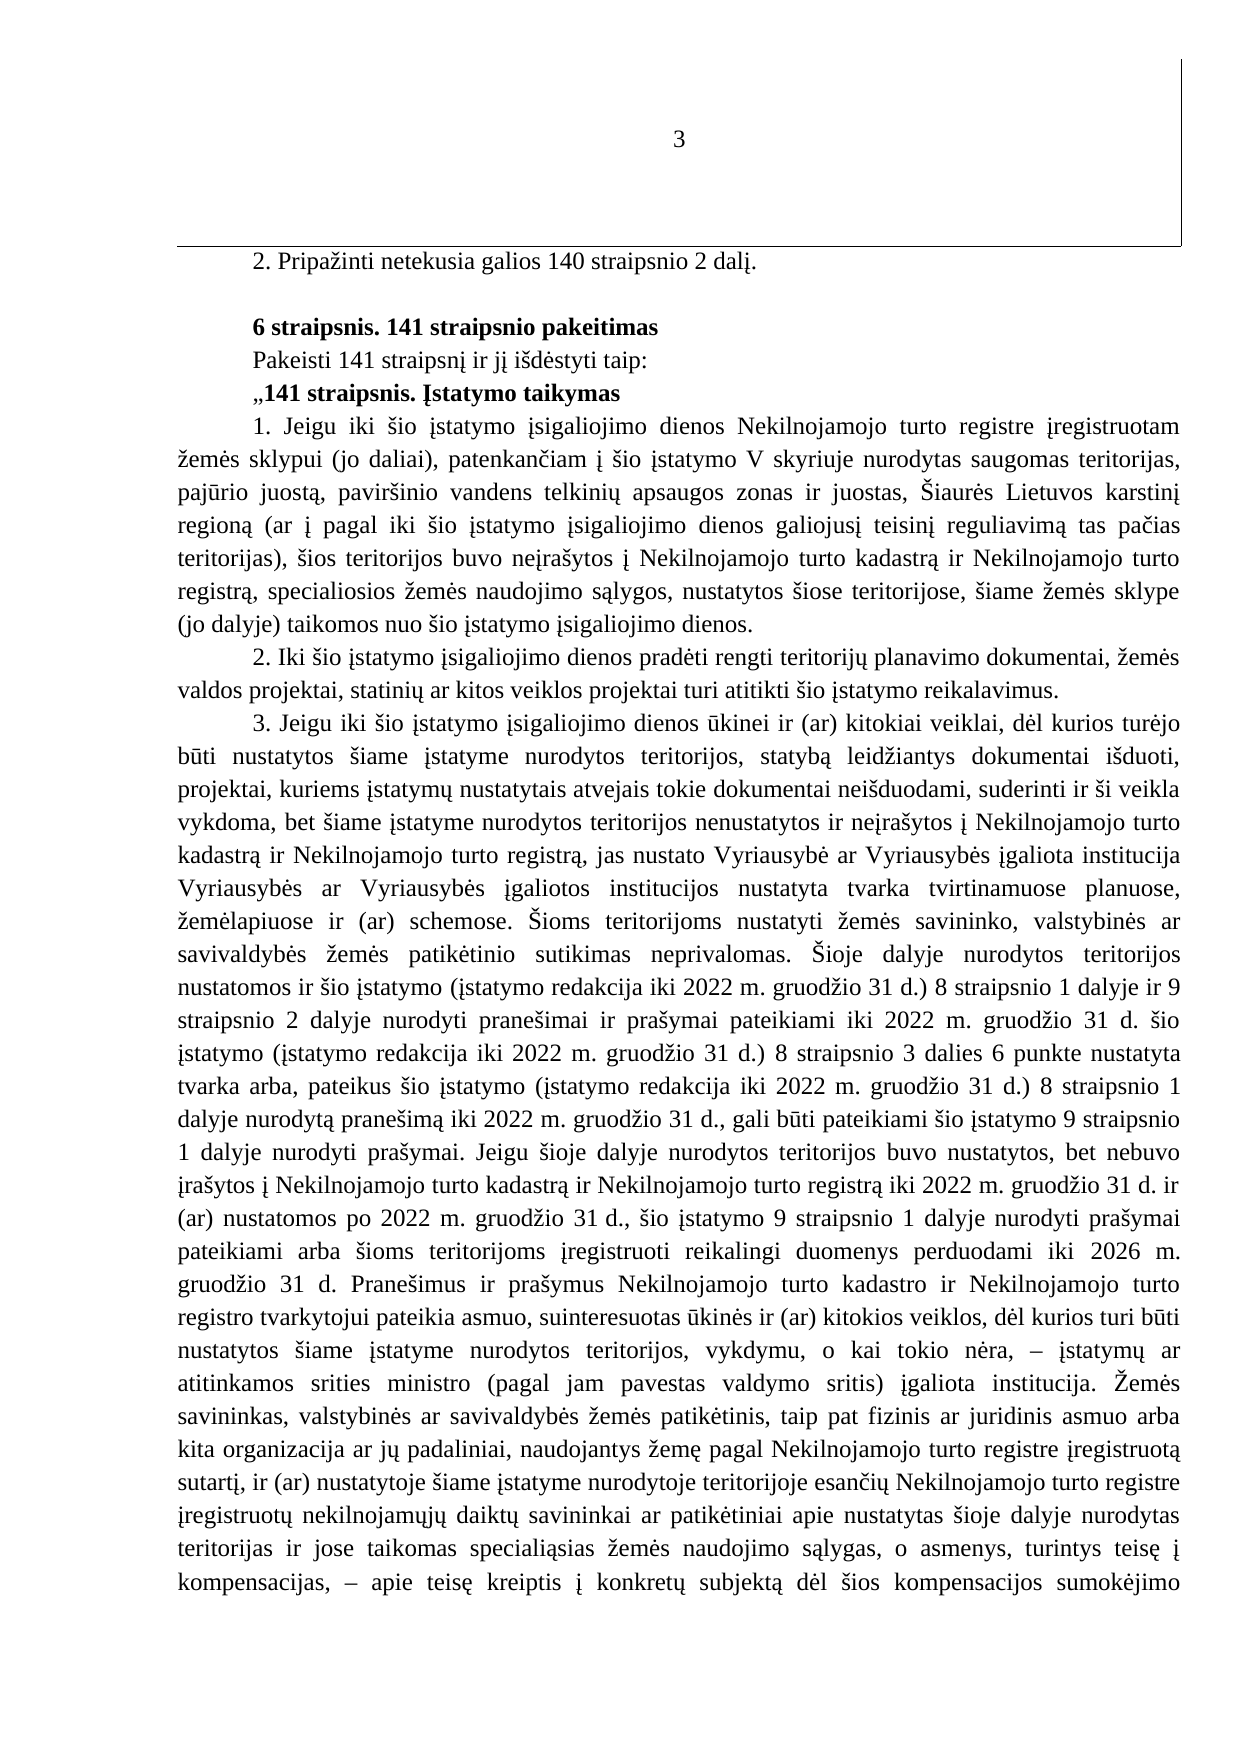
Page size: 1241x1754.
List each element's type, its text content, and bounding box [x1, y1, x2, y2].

text 1. Jeigu iki šio įstatymo įsigaliojimo dienos Nekilnojamojo turto registre įregistruotam žemės sklypui (jo daliai), patenkančiam į šio įstatymo V skyriuje nurodytas saugomas teritorijas, pajūrio juostą, paviršinio vandens telkinių apsaugos zonas ir juostas, Šiaurės Lietuvos karstinį regioną (ar į pagal iki šio įstatymo įsigaliojimo dienos galiojusį teisinį reguliavimą tas pačias teritorijas), šios teritorijos buvo neįrašytos į Nekilnojamojo turto kadastrą ir Nekilnojamojo turto registrą, specialiosios žemės naudojimo sąlygos, nustatytos šiose teritorijose, šiame žemės sklype (jo dalyje) taikomos nuo šio įstatymo įsigaliojimo dienos. [177, 411, 1181, 638]
text 3. Jeigu iki šio įstatymo įsigaliojimo dienos ūkinei ir (ar) kitokiai veiklai, dėl kurios turėjo būti nustatytos šiame įstatyme nurodytos teritorijos, statybą leidžiantys dokumentai išduoti, projektai, kuriems įstatymų nustatytais atvejais tokie dokumentai neišduodami, suderinti ir ši veikla vykdoma, bet šiame įstatyme nurodytos teritorijos nenustatytos ir neįrašytos į Nekilnojamojo turto kadastrą ir Nekilnojamojo turto registrą, jas nustato Vyriausybė ar Vyriausybės įgaliota institucija Vyriausybės ar Vyriausybės įgaliotos institucijos nustatyta tvarka tvirtinamuose planuose, žemėlapiuose ir (ar) schemose. Šioms teritorijoms nustatyti žemės savininko, valstybinės ar savivaldybės žemės patikėtinio sutikimas neprivalomas. Šioje dalyje nurodytos teritorijos nustatomos ir šio įstatymo (įstatymo redakcija iki 2022 m. gruodžio 31 d.) 8 straipsnio 1 dalyje ir 9 straipsnio 2 dalyje nurodyti pranešimai ir prašymai pateikiami iki 2022 m. gruodžio 31 d. šio įstatymo (įstatymo redakcija iki 2022 m. gruodžio 31 d.) 8 straipsnio 3 dalies 6 punkte nustatyta tvarka arba, pateikus šio įstatymo (įstatymo redakcija iki 2022 m. gruodžio 31 d.) 8 straipsnio 1 dalyje nurodytą pranešimą iki 2022 m. gruodžio 31 d., gali būti pateikiami šio įstatymo 9 straipsnio 1 dalyje nurodyti prašymai. Jeigu šioje dalyje nurodytos teritorijos buvo nustatytos, bet nebuvo įrašytos į Nekilnojamojo turto kadastrą ir Nekilnojamojo turto registrą iki 2022 m. gruodžio 31 d. ir (ar) nustatomos po 2022 m. gruodžio 31 d., šio įstatymo 9 straipsnio 1 dalyje nurodyti prašymai pateikiami arba šioms teritorijoms įregistruoti reikalingi duomenys perduodami iki 2026 m. gruodžio 31 d. Pranešimus ir prašymus Nekilnojamojo turto kadastro ir Nekilnojamojo turto registro tvarkytojui pateikia asmuo, suinteresuotas ūkinės ir (ar) kitokios veiklos, dėl kurios turi būti nustatytos šiame įstatyme nurodytos teritorijos, vykdymu, o kai tokio nėra, – įstatymų ar atitinkamos srities ministro (pagal jam pavestas valdymo sritis) įgaliota institucija. Žemės savininkas, valstybinės ar savivaldybės žemės patikėtinis, taip pat fizinis ar juridinis asmuo arba kita organizacija ar jų padaliniai, naudojantys žemę pagal Nekilnojamojo turto registre įregistruotą sutartį, ir (ar) nustatytoje šiame įstatyme nurodytoje teritorijoje esančių Nekilnojamojo turto registre įregistruotų nekilnojamųjų daiktų savininkai ar patikėtiniai apie nustatytas šioje dalyje nurodytas teritorijas ir jose taikomas specialiąsias žemės naudojimo sąlygas, o asmenys, turintys teisę į kompensacijas, – apie teisę kreiptis į konkretų subjektą dėl šios kompensacijos sumokėjimo [177, 708, 1181, 1595]
text 2. Pripažinti netekusia galios 140 straipsnio 2 dalį. [177, 246, 1181, 274]
text 6 straipsnis. 141 straipsnio pakeitimas [177, 312, 1181, 341]
text Pakeisti 141 straipsnį ir jį išdėstyti taip: [177, 345, 1181, 373]
text „141 straipsnis. Įstatymo taikymas [177, 378, 1181, 407]
text 2. Iki šio įstatymo įsigaliojimo dienos pradėti rengti teritorijų planavimo dokumentai, žemės valdos projektai, statinių ar kitos veiklos projektai turi atitikti šio įstatymo reikalavimus. [177, 642, 1181, 704]
